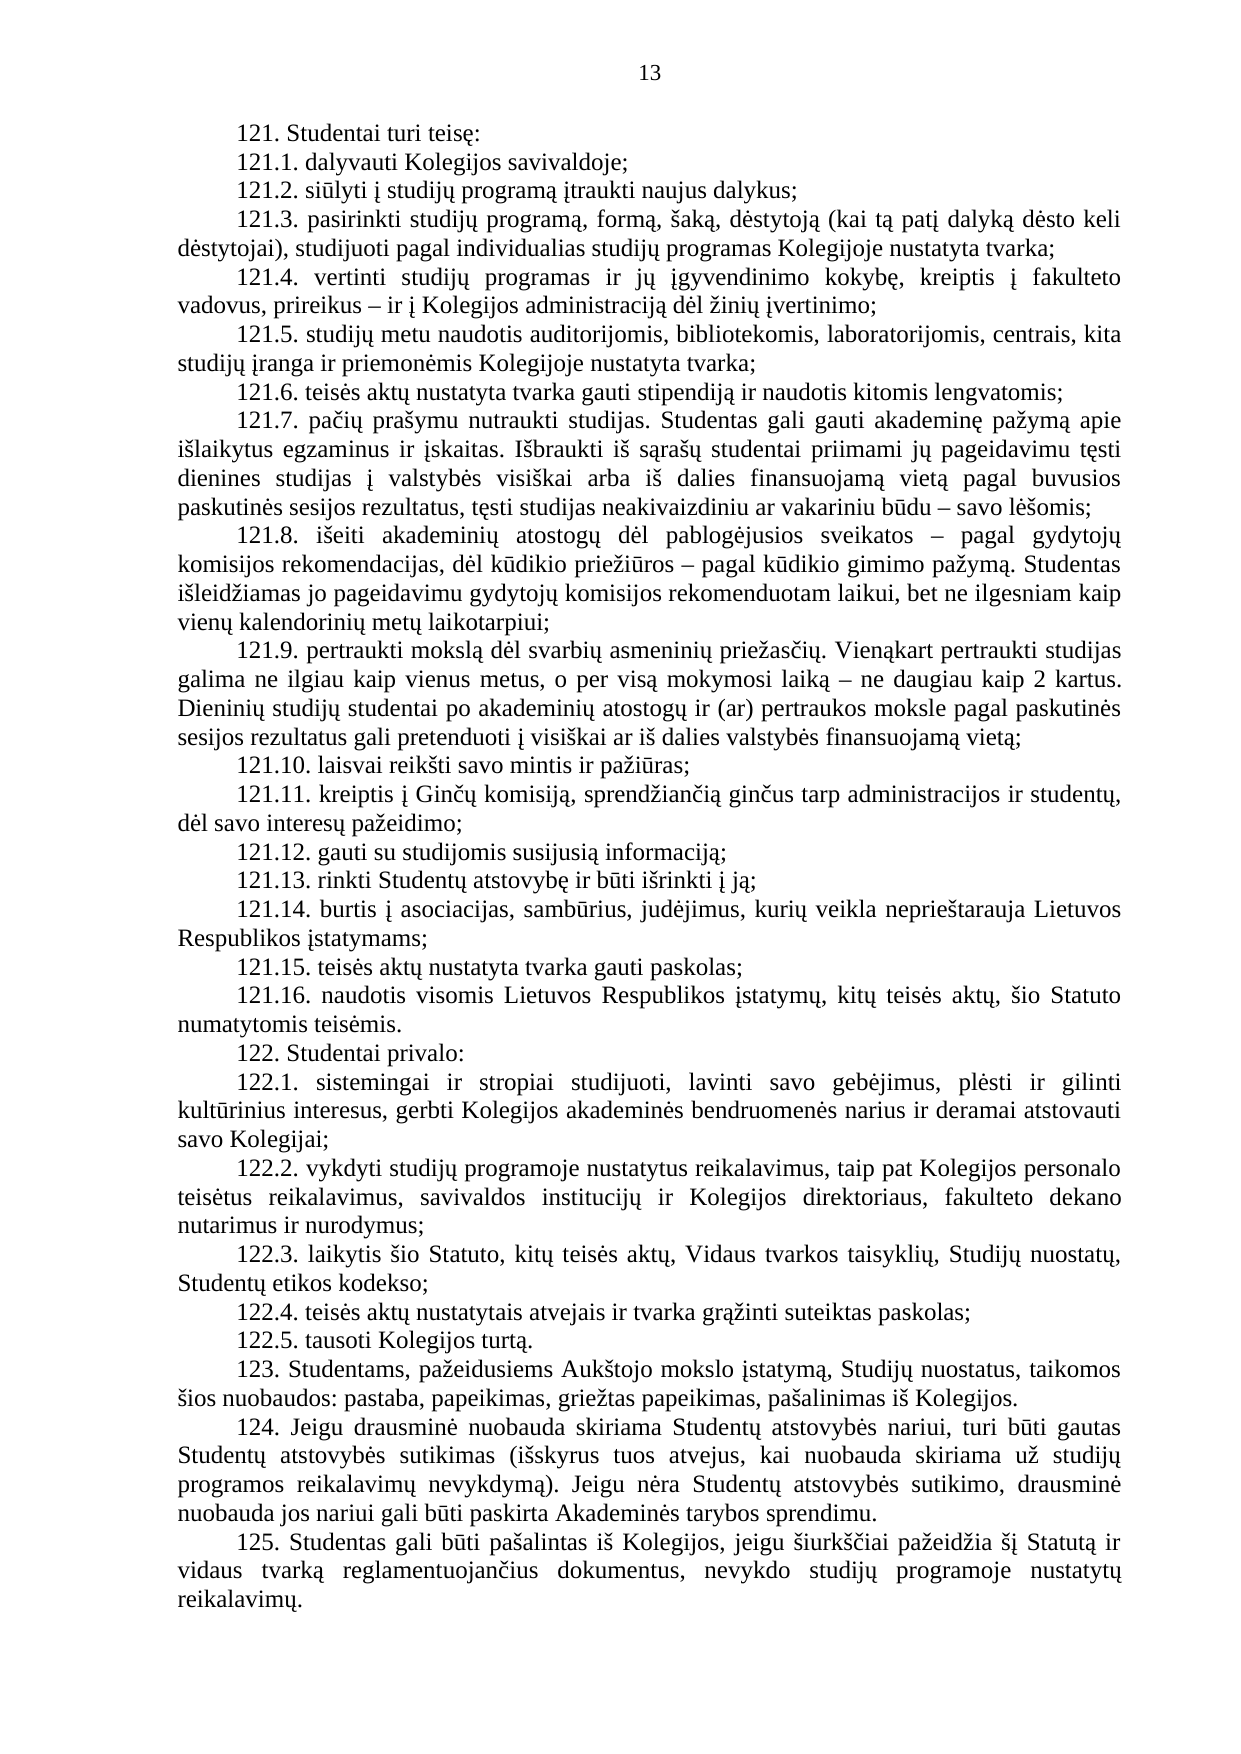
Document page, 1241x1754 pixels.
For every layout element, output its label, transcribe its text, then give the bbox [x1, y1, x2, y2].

text 121.8. išeiti akademinių atostogų dėl pablogėjusios sveikatos – pagal gydytojų komisijos rekomendacijas, dėl kūdikio priežiūros – pagal kūdikio gimimo pažymą. Studentas išleidžiamas jo pageidavimu gydytojų komisijos rekomenduotam laikui, bet ne ilgesniam kaip vienų kalendorinių metų laikotarpiui; [177, 521, 1122, 636]
text 122.3. laikytis šio Statuto, kitų teisės aktų, Vidaus tvarkos taisyklių, Studijų nuostatų, Studentų etikos kodekso; [177, 1239, 1122, 1297]
text 121.13. rinkti Studentų atstovybę ir būti išrinkti į ją; [177, 866, 1122, 894]
text 121.16. naudotis visomis Lietuvos Respublikos įstatymų, kitų teisės aktų, šio Statuto numatytomis teisėmis. [177, 981, 1122, 1038]
text 122.5. tausoti Kolegijos turtą. [177, 1326, 1122, 1354]
text 121.10. laisvai reikšti savo mintis ir pažiūras; [177, 751, 1122, 779]
text 121.4. vertinti studijų programas ir jų įgyvendinimo kokybę, kreiptis į fakulteto vadovus, prireikus – ir į Kolegijos administraciją dėl žinių įvertinimo; [177, 262, 1122, 319]
text 121. Studentai turi teisę: [177, 118, 1122, 147]
text 121.5. studijų metu naudotis auditorijomis, bibliotekomis, laboratorijomis, centrais, kita studijų įranga ir priemonėmis Kolegijoje nustatyta tvarka; [177, 319, 1122, 377]
text 121.3. pasirinkti studijų programą, formą, šaką, dėstytoją (kai tą patį dalyką dėsto keli dėstytojai), studijuoti pagal individualias studijų programas Kolegijoje nustatyta tvarka; [177, 204, 1122, 262]
text 123. Studentams, pažeidusiems Aukštojo mokslo įstatymą, Studijų nuostatus, taikomos šios nuobaudos: pastaba, papeikimas, griežtas papeikimas, pašalinimas iš Kolegijos. [177, 1354, 1122, 1412]
text 121.1. dalyvauti Kolegijos savivaldoje; [177, 147, 1122, 176]
text 121.7. pačių prašymu nutraukti studijas. Studentas gali gauti akademinę pažymą apie išlaikytus egzaminus ir įskaitas. Išbraukti iš sąrašų studentai priimami jų pageidavimu tęsti dienines studijas į valstybės visiškai arba iš dalies finansuojamą vietą pagal buvusios paskutinės sesijos rezultatus, tęsti studijas neakivaizdiniu ar vakariniu būdu – savo lėšomis; [177, 406, 1122, 521]
text 122.2. vykdyti studijų programoje nustatytus reikalavimus, taip pat Kolegijos personalo teisėtus reikalavimus, savivaldos institucijų ir Kolegijos direktoriaus, fakulteto dekano nutarimus ir nurodymus; [177, 1153, 1122, 1239]
text 122.4. teisės aktų nustatytais atvejais ir tvarka grąžinti suteiktas paskolas; [177, 1297, 1122, 1326]
text 121.12. gauti su studijomis susijusią informaciją; [177, 837, 1122, 866]
text 122.1. sistemingai ir stropiai studijuoti, lavinti savo gebėjimus, plėsti ir gilinti kultūrinius interesus, gerbti Kolegijos akademinės bendruomenės narius ir deramai atstovauti savo Kolegijai; [177, 1067, 1122, 1153]
text 124. Jeigu drausminė nuobauda skiriama Studentų atstovybės nariui, turi būti gautas Studentų atstovybės sutikimas (išskyrus tuos atvejus, kai nuobauda skiriama už studijų programos reikalavimų nevykdymą). Jeigu nėra Studentų atstovybės sutikimo, drausminė nuobauda jos nariui gali būti paskirta Akademinės tarybos sprendimu. [177, 1412, 1122, 1527]
text 122. Studentai privalo: [177, 1038, 1122, 1067]
text 121.2. siūlyti į studijų programą įtraukti naujus dalykus; [177, 176, 1122, 204]
text 121.15. teisės aktų nustatyta tvarka gauti paskolas; [177, 952, 1122, 981]
text 121.9. pertraukti mokslą dėl svarbių asmeninių priežasčių. Vienąkart pertraukti studijas galima ne ilgiau kaip vienus metus, o per visą mokymosi laiką – ne daugiau kaip 2 kartus. Dieninių studijų studentai po akademinių atostogų ir (ar) pertraukos moksle pagal paskutinės sesijos rezultatus gali pretenduoti į visiškai ar iš dalies valstybės finansuojamą vietą; [177, 636, 1122, 751]
text 121.11. kreiptis į Ginčų komisiją, sprendžiančią ginčus tarp administracijos ir studentų, dėl savo interesų pažeidimo; [177, 779, 1122, 837]
text 121.14. burtis į asociacijas, sambūrius, judėjimus, kurių veikla neprieštarauja Lietuvos Respublikos įstatymams; [177, 894, 1122, 952]
text 121.6. teisės aktų nustatyta tvarka gauti stipendiją ir naudotis kitomis lengvatomis; [177, 377, 1122, 406]
text 125. Studentas gali būti pašalintas iš Kolegijos, jeigu šiurkščiai pažeidžia šį Statutą ir vidaus tvarką reglamentuojančius dokumentus, nevykdo studijų programoje nustatytų reikalavimų. [177, 1527, 1122, 1613]
